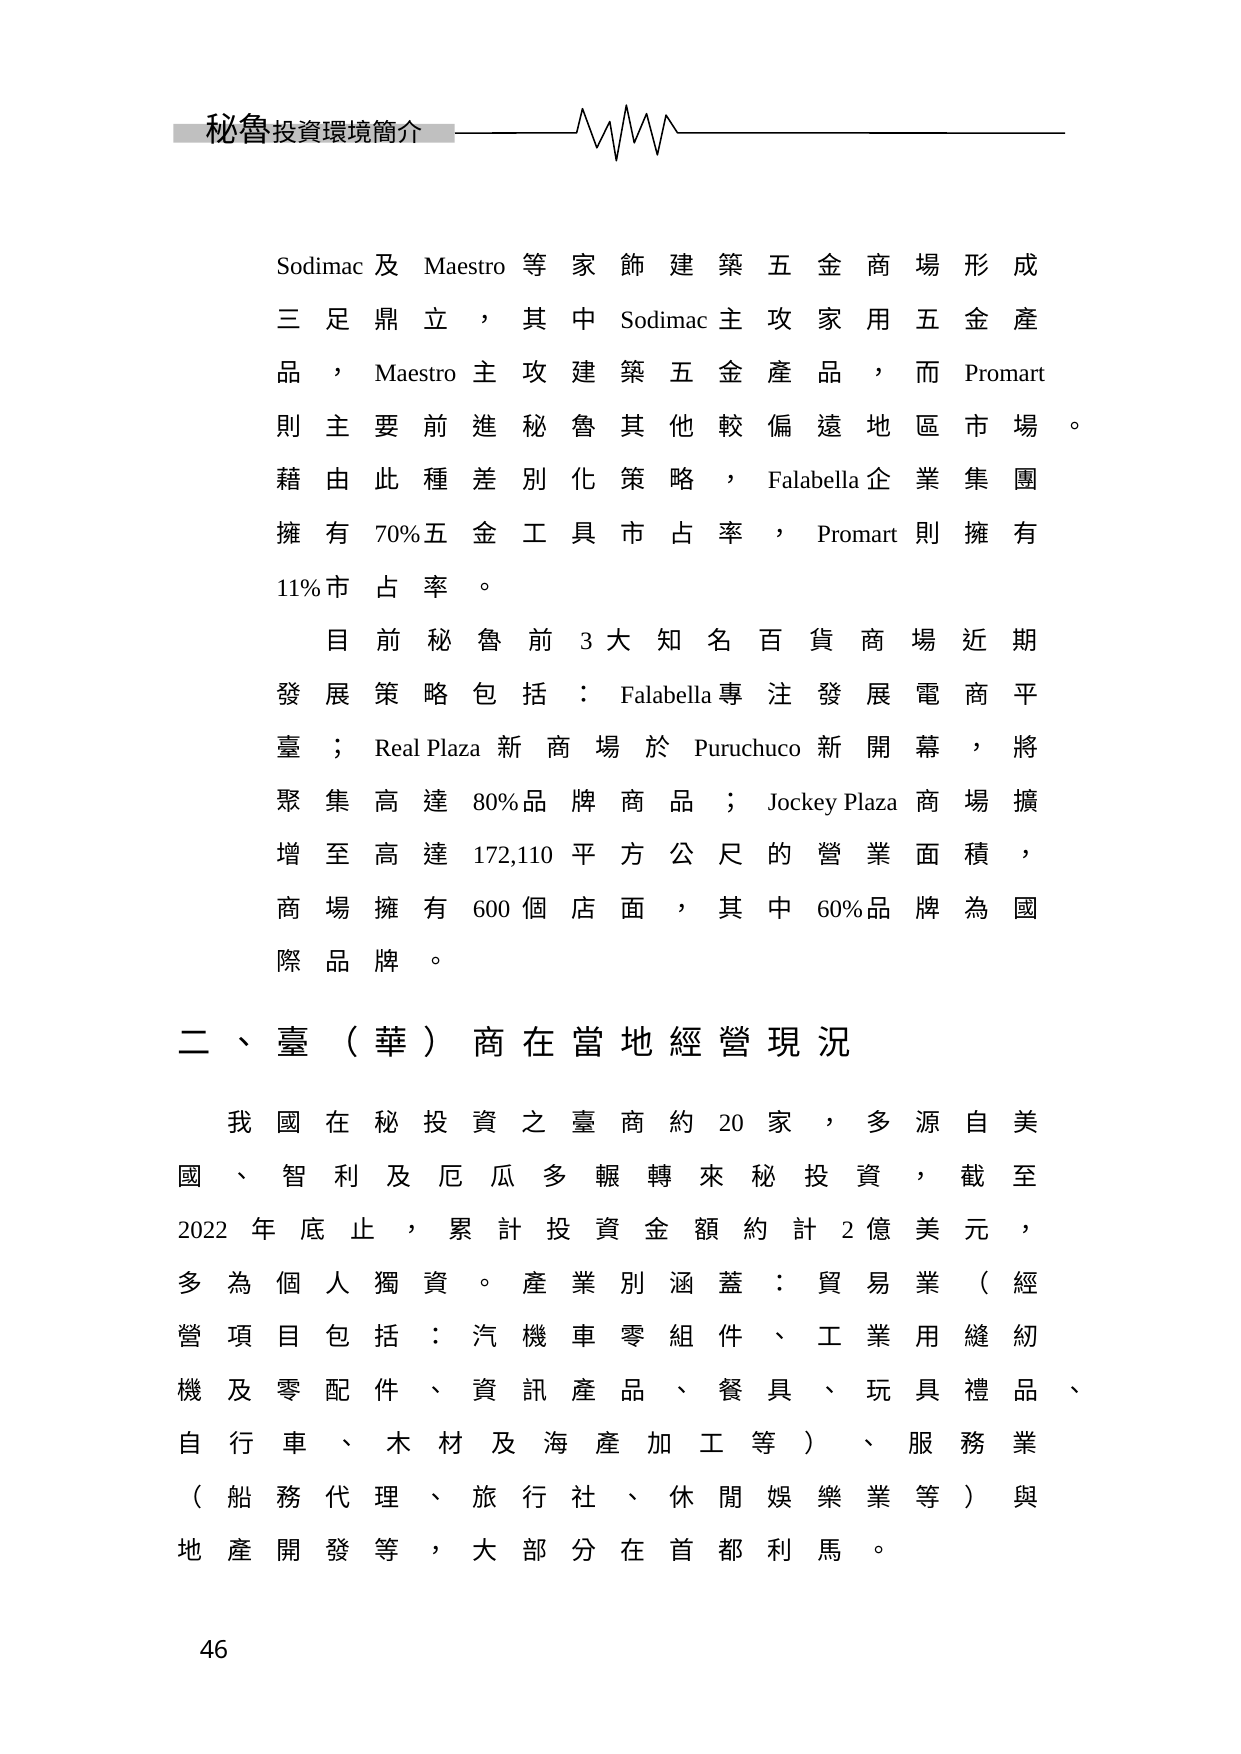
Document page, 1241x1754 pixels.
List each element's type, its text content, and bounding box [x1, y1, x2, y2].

text 我國在秘投資之臺商約20家，多源自美國、智利及厄瓜多輾轉來秘投資，截至2022年底止，累計投資金額約計2億美元，多為個人獨資。產業別涵蓋：貿易業（經營項目包括：汽機車零組件、工業用縫紉機及零配件、資訊產品、餐具、玩具禮品、自行車、木材及海產加工等）、服務業（船務代理、旅行社、休閒娛樂業等）與地產開發等，大部分在首都利馬。 [178, 1094, 1063, 1576]
text 目前秘魯前3大知名百貨商場近期發展策略包括：Falabella專注發展電商平臺；Real Plaza新商場於Puruchuco新開幕，將聚集高達80%品牌商品；Jockey Plaza商場擴增至高達172,110平方公尺的營業面積，商場擁有600個店面，其中60%品牌為國際品牌。 [276, 612, 1063, 987]
text 藉由經營Real Plaza連鎖購物中心，秘魯本土集團InRetail已成為擁有最多購物商場的企業集團，其次為Parque Arauco集團，經由購併Wiese集團50%股份而擁有16家購物中心。在這些集團中，只有Falabella, Ripley, Cencosud及InRetail 4家集團有同名商場。其中，InRetail新開幕之Real Plaza商場憑藉著集團自身擁有多類投資品牌，得以多業別（例如百貨公司結合餐廳、超市或家飾五金店）模式進行規劃與營運。此外，在五金工具市場方面，則採取差別化策略，例如Promart（家飾建築五金產品商場）引進秘魯，與Sodimac及Maestro等家飾建築五金商場形成三足鼎立，其中Sodimac主攻家用五金產品，Maestro主攻建築五金產品，而Promart則主要前進秘魯其他較偏遠地區市場。藉由此種差別化策略，Falabella企業集團擁有70%五金工具市占率，Promart則擁有11%市占率。 [276, 237, 1063, 612]
text 二、臺（華）商在當地經營現況 [178, 1013, 1063, 1067]
